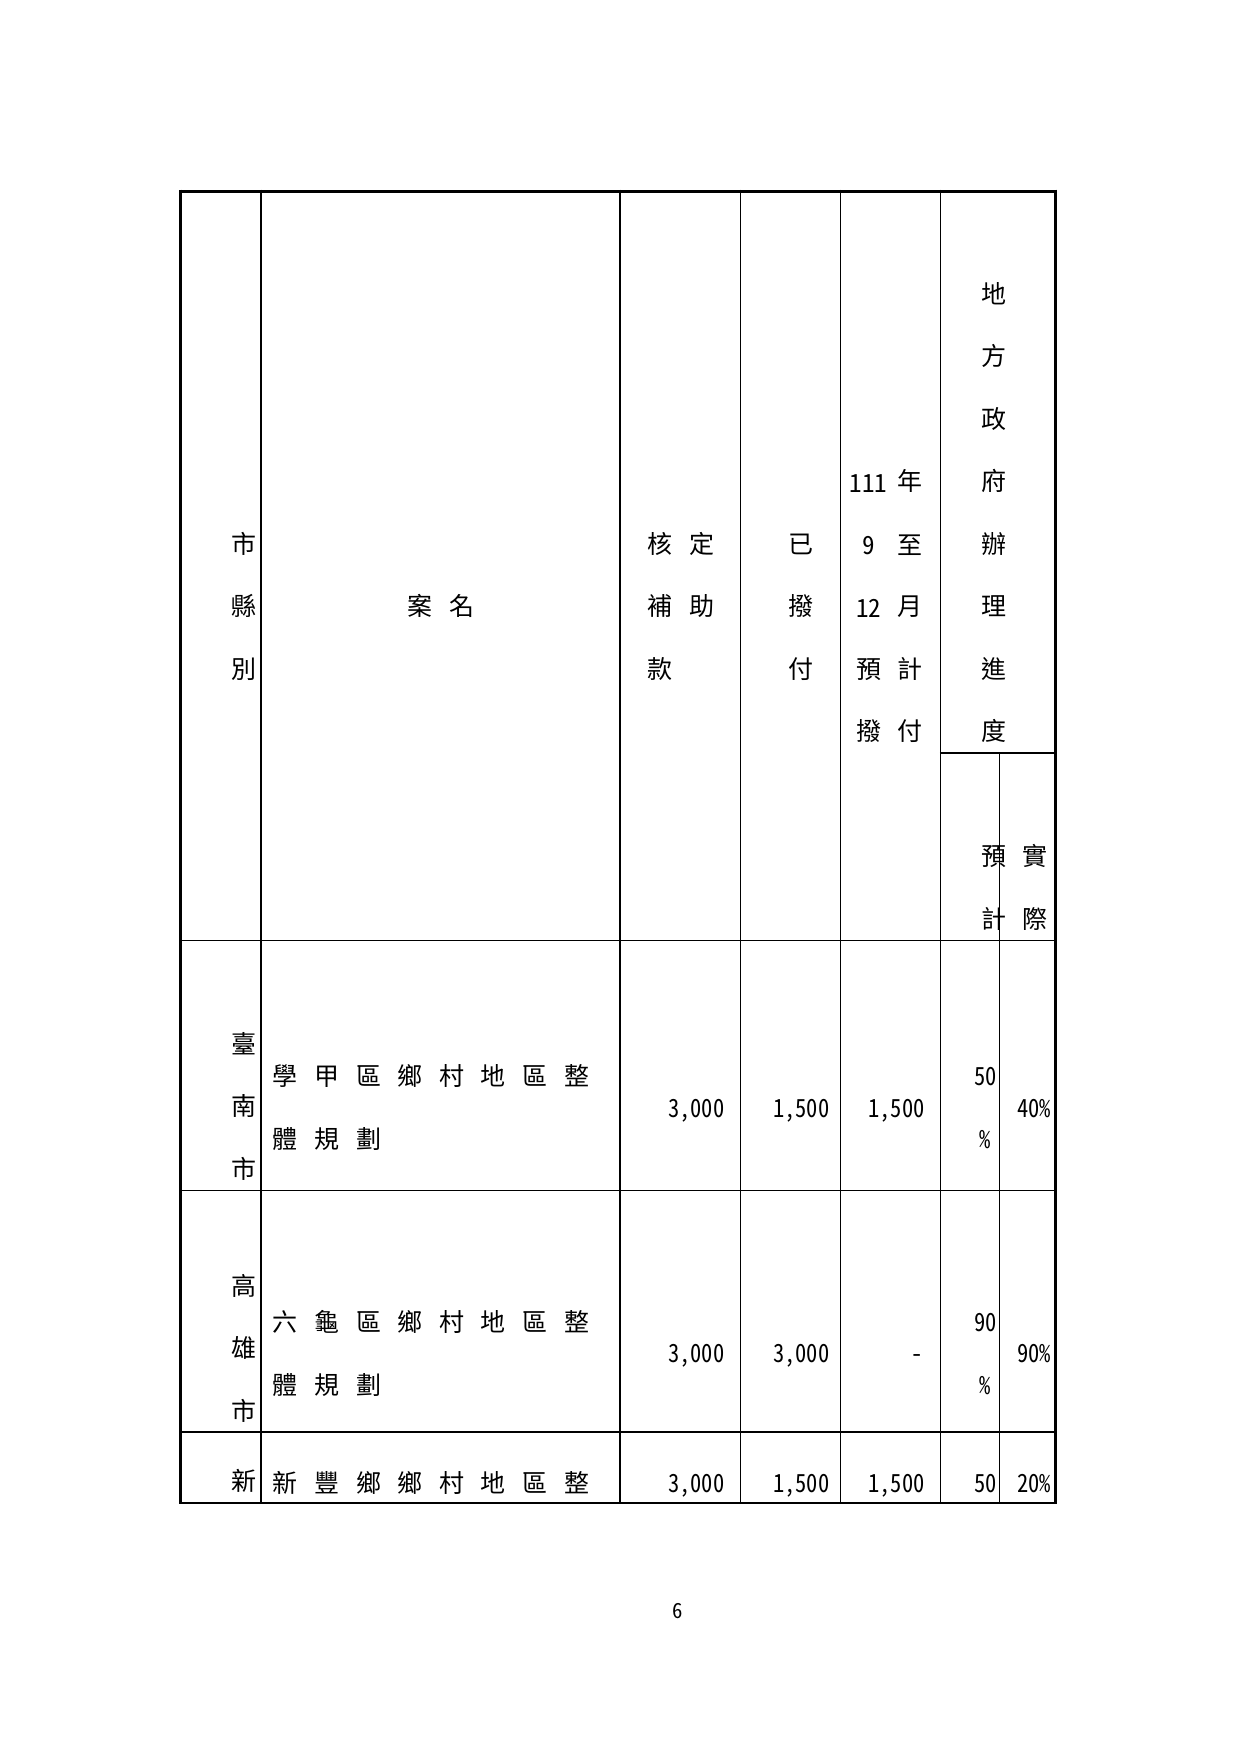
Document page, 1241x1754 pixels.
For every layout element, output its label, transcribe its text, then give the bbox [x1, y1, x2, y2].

table_header 案名 [262, 193, 619, 939]
table_cell 1,500 [841, 941, 940, 1189]
table_cell 1,500 [741, 941, 840, 1189]
table_cell 臺南市 [182, 941, 260, 1189]
table_cell 學甲區鄉村地區整體規劃 [262, 941, 619, 1189]
table_cell 六龜區鄉村地區整體規劃 [262, 1191, 619, 1431]
table_cell 3,000 [621, 1433, 740, 1502]
table_cell 50 [941, 1433, 999, 1502]
table_cell 50% [941, 941, 999, 1189]
table_header 市縣別 [182, 193, 260, 939]
table_cell 3,000 [741, 1191, 840, 1431]
table_cell 新 [182, 1433, 260, 1502]
table_cell 3,000 [621, 1191, 740, 1431]
table_cell 40% [1000, 941, 1054, 1189]
table_cell 90% [941, 1191, 999, 1431]
table_cell 90% [1000, 1191, 1054, 1431]
table_cell 20% [1000, 1433, 1054, 1502]
table_cell - [841, 1191, 940, 1431]
table_cell 高雄市 [182, 1191, 260, 1431]
table_cell 1,500 [841, 1433, 940, 1502]
table_cell 1,500 [741, 1433, 840, 1502]
table_header 地方政府辦理進度 [941, 193, 1054, 752]
table_cell 3,000 [621, 941, 740, 1189]
table_cell 新豐鄉鄉村地區整 [262, 1433, 619, 1502]
table_header 111年9至12月預計撥付 [841, 193, 940, 939]
table_header 核定補助款 [621, 193, 740, 939]
table_cell 預計 [941, 754, 999, 939]
table_cell 實際 [1000, 754, 1054, 939]
table_header 已撥付 [741, 193, 840, 939]
